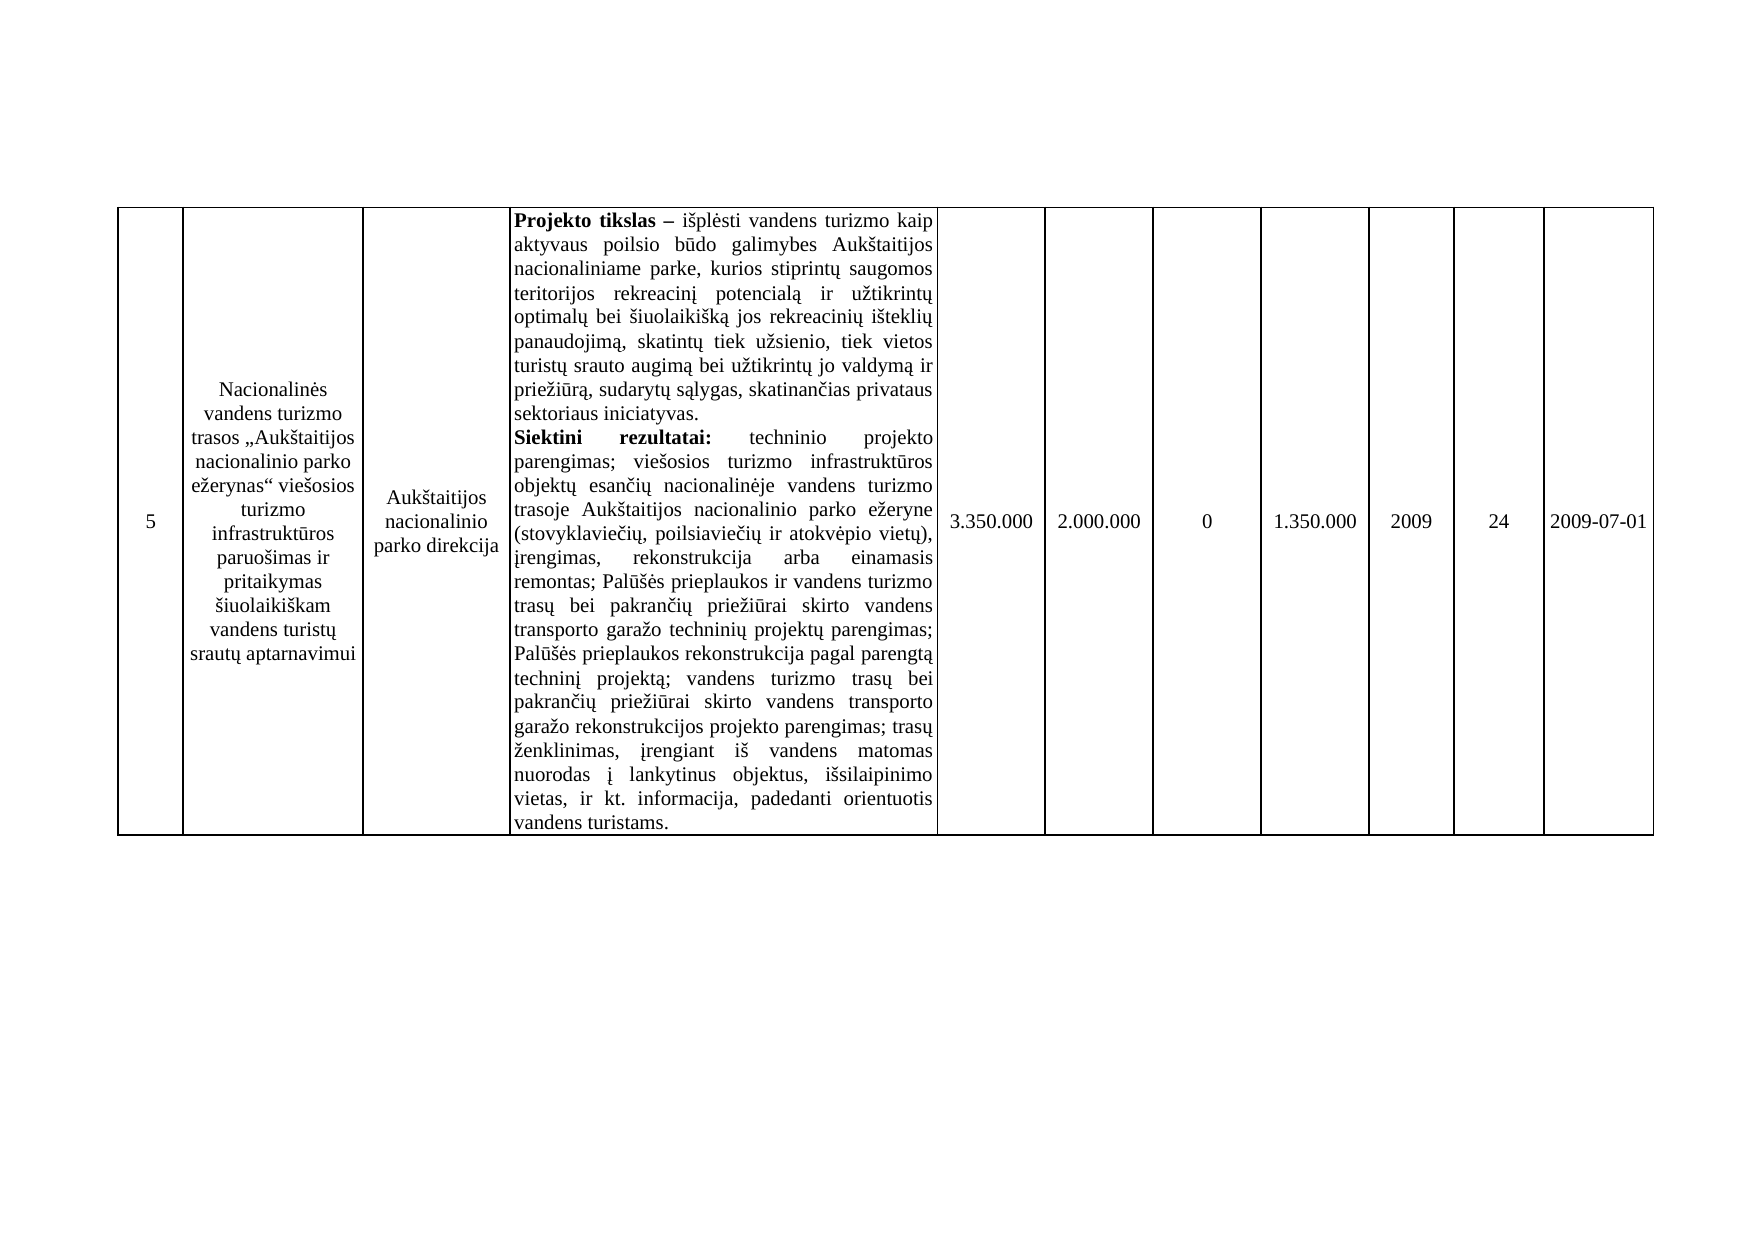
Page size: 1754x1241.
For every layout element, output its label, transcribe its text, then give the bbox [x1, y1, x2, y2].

table_cell Aukštaitijos nacionalinio parko direkcija [364, 208, 509, 834]
table_cell Nacionalinės vandens turizmo trasos „Aukštaitijos nacionalinio parko ežerynas“ viešosios turizmo infrastruktūros paruošimas ir pritaikymas šiuolaikiškam vandens turistų srautų aptarnavimui [184, 208, 362, 834]
table_cell 2009-07-01 [1545, 208, 1653, 834]
table_cell 5 [119, 208, 182, 834]
table_cell 24 [1455, 208, 1543, 834]
table_cell 2009 [1370, 208, 1453, 834]
table_cell 2.000.000 [1046, 208, 1152, 834]
table_cell 1.350.000 [1262, 208, 1368, 834]
table_cell 0 [1154, 208, 1260, 834]
table_cell 3.350.000 [938, 208, 1044, 834]
table_cell Projekto tikslas – išplėsti vandens turizmo kaip aktyvaus poilsio būdo galimybes Aukštaitijos nacionaliniame parke, kurios stiprintų saugomos teritorijos rekreacinį potencialą ir užtikrintų optimalų bei šiuolaikišką jos rekreacinių išteklių panaudojimą, skatintų tiek užsienio, tiek vietos turistų srauto augimą bei užtikrintų jo valdymą ir priežiūrą, sudarytų sąlygas, skatinančias privataus sektoriaus iniciatyvas. Siektini rezultatai: techninio projekto parengimas; viešosios turizmo infrastruktūros objektų esančių nacionalinėje vandens turizmo trasoje Aukštaitijos nacionalinio parko ežeryne (stovyklaviečių, poilsiaviečių ir atokvėpio vietų), įrengimas, rekonstrukcija arba einamasis remontas; Palūšės prieplaukos ir vandens turizmo trasų bei pakrančių priežiūrai skirto vandens transporto garažo techninių projektų parengimas; Palūšės prieplaukos rekonstrukcija pagal parengtą techninį projektą; vandens turizmo trasų bei pakrančių priežiūrai skirto vandens transporto garažo rekonstrukcijos projekto parengimas; trasų ženklinimas, įrengiant iš vandens matomas nuorodas į lankytinus objektus, išsilaipinimo vietas, ir kt. informacija, padedanti orientuotis vandens turistams. [511, 208, 937, 834]
